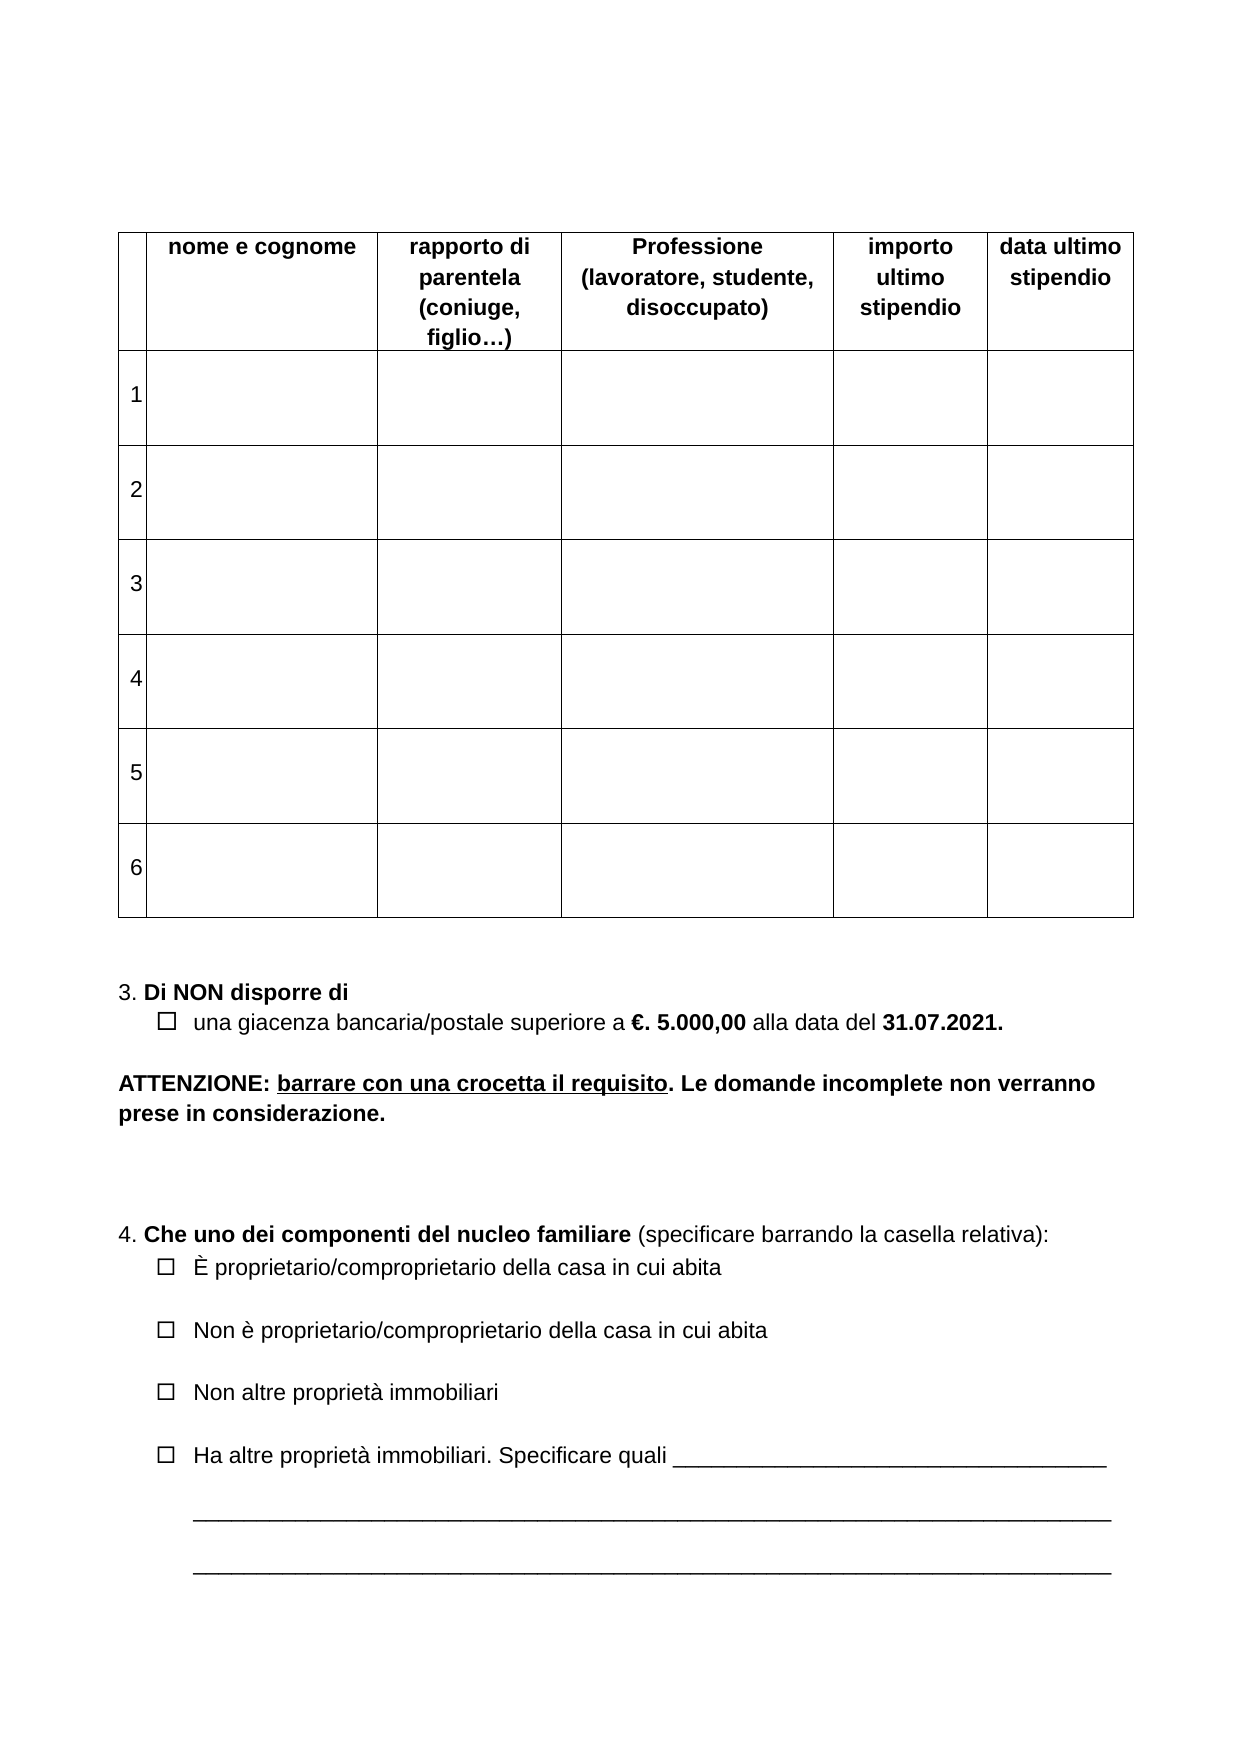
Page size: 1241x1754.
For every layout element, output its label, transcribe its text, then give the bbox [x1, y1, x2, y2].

table_cell [147, 635, 377, 728]
list Non altre proprietà immobiliari [156, 1376, 1122, 1407]
table_cell [562, 824, 833, 917]
table_cell 2 [119, 446, 146, 539]
table_cell [378, 824, 561, 917]
table_cell [378, 540, 561, 634]
table_cell [834, 351, 987, 445]
table_header nome e cognome [147, 233, 377, 350]
table_cell [988, 635, 1133, 728]
table_cell [988, 824, 1133, 917]
table_cell [834, 540, 987, 634]
table_cell [378, 635, 561, 728]
text 3. Di NON disporre di [118, 978, 1122, 1005]
table_header data ultimo stipendio [988, 233, 1133, 350]
table_cell [378, 351, 561, 445]
text ATTENZIONE: barrare con una crocetta il requisito. Le domande incomplete non verranno prese in considerazione. [118, 1070, 1122, 1126]
table_cell [147, 729, 377, 823]
table_cell [562, 729, 833, 823]
table_cell [988, 351, 1133, 445]
table_cell [834, 729, 987, 823]
table_cell [562, 635, 833, 728]
table_cell [147, 351, 377, 445]
table_cell 1 [119, 351, 146, 445]
table_cell 5 [119, 729, 146, 823]
table_cell [147, 446, 377, 539]
table_header importo ultimo stipendio [834, 233, 987, 350]
table_header Professione (lavoratore, studente, disoccupato) [562, 233, 833, 350]
table_header [119, 233, 146, 350]
table_cell 6 [119, 824, 146, 917]
list Non è proprietario/comproprietario della casa in cui abita [156, 1313, 1122, 1345]
list È proprietario/comproprietario della casa in cui abita [156, 1251, 1122, 1282]
table_cell 4 [119, 635, 146, 728]
table_cell [988, 729, 1133, 823]
table_cell [834, 824, 987, 917]
table_cell [988, 540, 1133, 634]
table_cell 3 [119, 540, 146, 634]
table_cell [562, 446, 833, 539]
table_cell [147, 824, 377, 917]
table_cell [378, 729, 561, 823]
list Ha altre proprietà immobiliari. Specificare quali __________________________________ ________________________________________________________________________________________________________________________________________________ [156, 1438, 1122, 1575]
table_cell [147, 540, 377, 634]
table_cell [378, 446, 561, 539]
text 4. Che uno dei componenti del nucleo familiare (specificare barrando la casella relativa): [118, 1221, 1122, 1247]
table_cell [562, 351, 833, 445]
table_header rapporto di parentela (coniuge, figlio…) [378, 233, 561, 350]
list una giacenza bancaria/postale superiore a €. 5.000,00 alla data del 31.07.2021. [156, 1009, 1122, 1036]
table_cell [562, 540, 833, 634]
table_cell [988, 446, 1133, 539]
table_cell [834, 635, 987, 728]
table_cell [834, 446, 987, 539]
